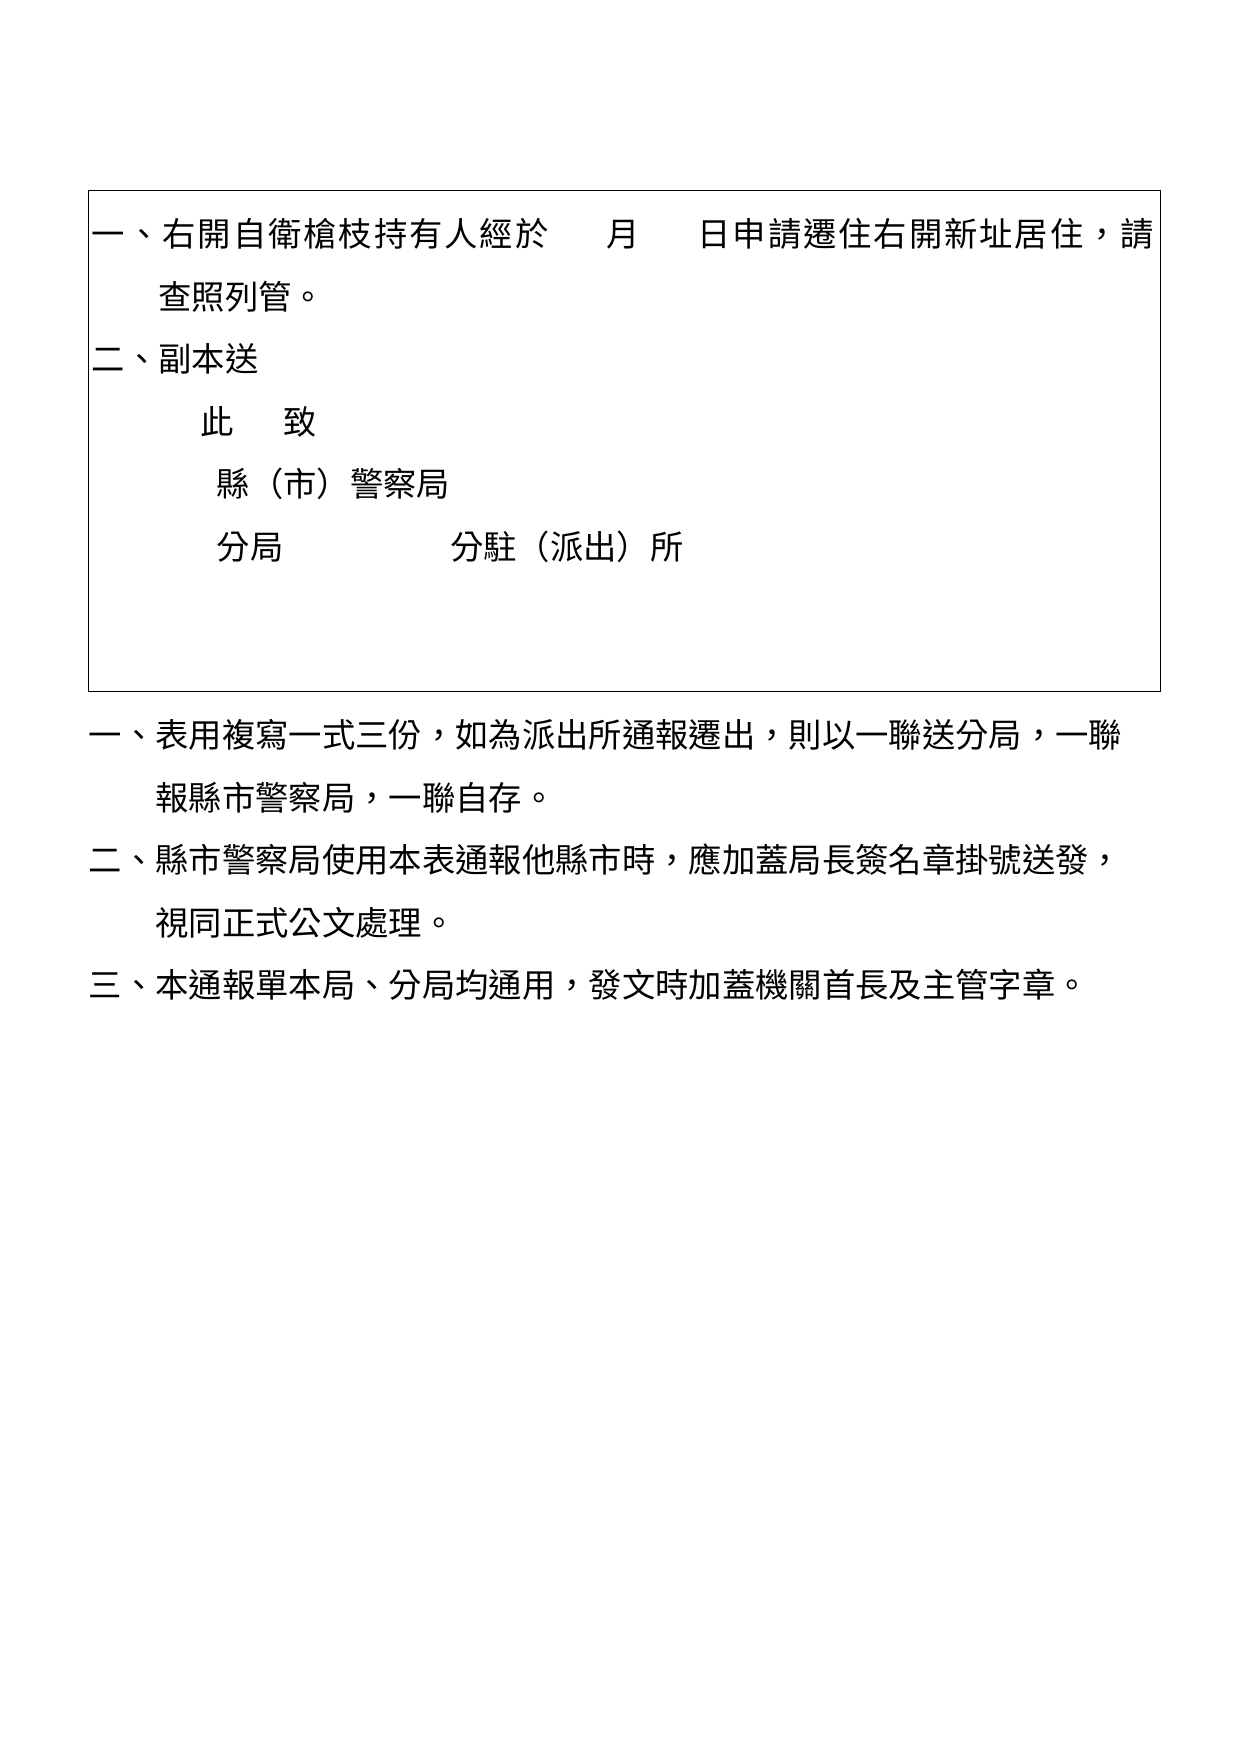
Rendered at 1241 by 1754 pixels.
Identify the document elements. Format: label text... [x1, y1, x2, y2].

text 二、縣市警察局使用本表通報他縣市時，應加蓋局長簽名章掛號送發，視同正式公文處理。 [89, 817, 1122, 942]
text 一、表用複寫一式三份，如為派出所通報遷出，則以一聯送分局，一聯報縣市警察局，一聯自存。 [89, 692, 1122, 817]
text 三、本通報單本局、分局均通用，發文時加蓋機關首長及主管字章。 [89, 942, 1122, 1004]
table_cell 一、右開自衛槍枝持有人經於 月 日申請遷住右開新址居住，請 查照列管。 二、副本送 此 致 縣（市）警察局 分局 分駐（派出）所 [89, 191, 1160, 691]
